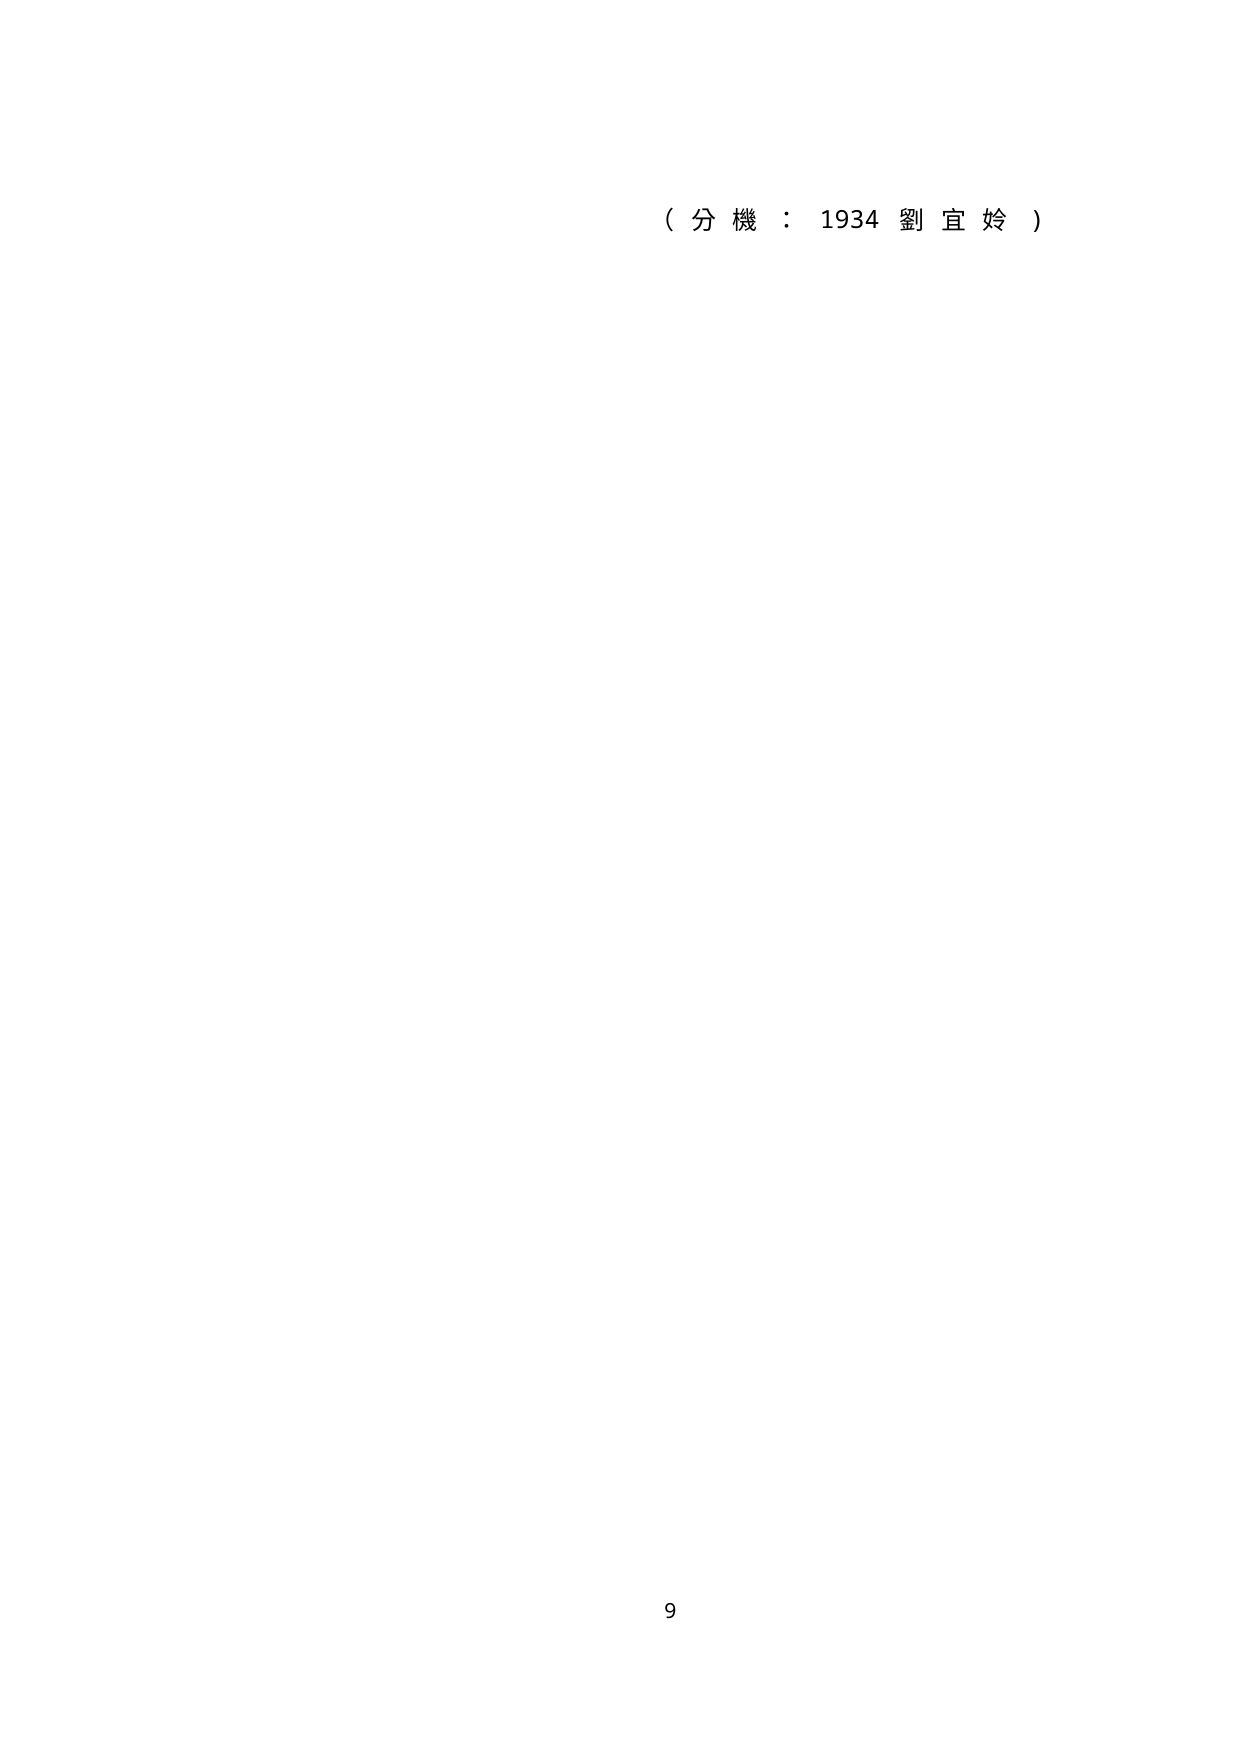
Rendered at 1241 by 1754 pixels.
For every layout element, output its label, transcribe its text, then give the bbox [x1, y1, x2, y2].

text （分機：1934劉宜姈) [242, 177, 1058, 240]
